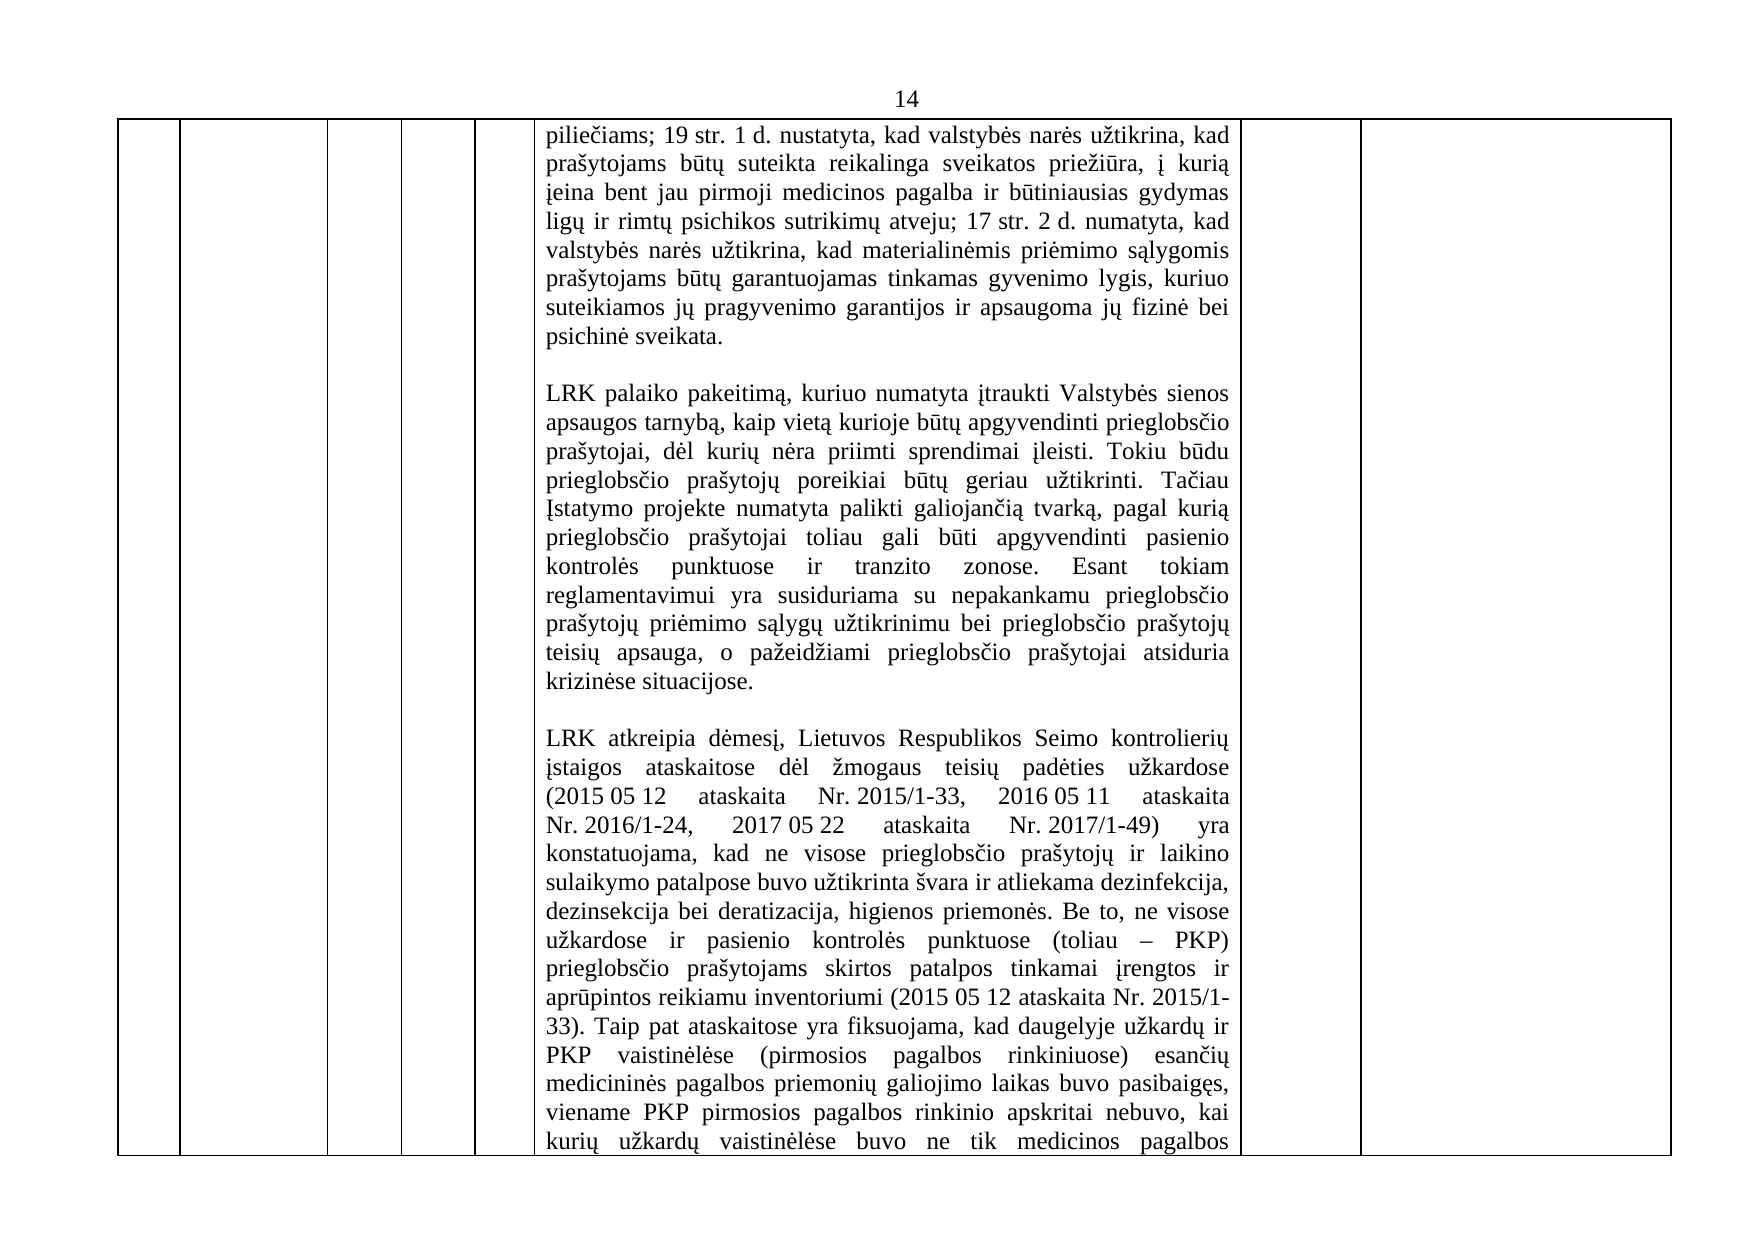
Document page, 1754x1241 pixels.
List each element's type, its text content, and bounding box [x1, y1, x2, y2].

table_cell [476, 120, 534, 1155]
table_cell [402, 120, 474, 1155]
table_cell [1242, 120, 1360, 1155]
table_cell piliečiams; 19 str. 1 d. nustatyta, kad valstybės narės užtikrina, kad prašytojams būtų suteikta reikalinga sveikatos priežiūra, į kurią įeina bent jau pirmoji medicinos pagalba ir būtiniausias gydymas ligų ir rimtų psichikos sutrikimų atveju; 17 str. 2 d. numatyta, kad valstybės narės užtikrina, kad materialinėmis priėmimo sąlygomis prašytojams būtų garantuojamas tinkamas gyvenimo lygis, kuriuo suteikiamos jų pragyvenimo garantijos ir apsaugoma jų fizinė bei psichinė sveikata. LRK palaiko pakeitimą, kuriuo numatyta įtraukti Valstybės sienos apsaugos tarnybą, kaip vietą kurioje būtų apgyvendinti prieglobsčio prašytojai, dėl kurių nėra priimti sprendimai įleisti. Tokiu būdu prieglobsčio prašytojų poreikiai būtų geriau užtikrinti. Tačiau Įstatymo projekte numatyta palikti galiojančią tvarką, pagal kurią prieglobsčio prašytojai toliau gali būti apgyvendinti pasienio kontrolės punktuose ir tranzito zonose. Esant tokiam reglamentavimui yra susiduriama su nepakankamu prieglobsčio prašytojų priėmimo sąlygų užtikrinimu bei prieglobsčio prašytojų teisių apsauga, o pažeidžiami prieglobsčio prašytojai atsiduria krizinėse situacijose. LRK atkreipia dėmesį, Lietuvos Respublikos Seimo kontrolierių įstaigos ataskaitose dėl žmogaus teisių padėties užkardose (2015 05 12 ataskaita Nr. 2015/1-33, 2016 05 11 ataskaita Nr. 2016/1-24, 2017 05 22 ataskaita Nr. 2017/1-49) yra konstatuojama, kad ne visose prieglobsčio prašytojų ir laikino sulaikymo patalpose buvo užtikrinta švara ir atliekama dezinfekcija, dezinsekcija bei deratizacija, higienos priemonės. Be to, ne visose užkardose ir pasienio kontrolės punktuose (toliau – PKP) prieglobsčio prašytojams skirtos patalpos tinkamai įrengtos ir aprūpintos reikiamu inventoriumi (2015 05 12 ataskaita Nr. 2015/1-33). Taip pat ataskaitose yra fiksuojama, kad daugelyje užkardų ir PKP vaistinėlėse (pirmosios pagalbos rinkiniuose) esančių medicininės pagalbos priemonių galiojimo laikas buvo pasibaigęs, viename PKP pirmosios pagalbos rinkinio apskritai nebuvo, kai kurių užkardų vaistinėlėse buvo ne tik medicinos pagalbos [535, 120, 1240, 1155]
table_cell [328, 120, 401, 1155]
table_cell [119, 120, 179, 1155]
table_cell [181, 120, 327, 1155]
table_cell [1362, 120, 1670, 1155]
